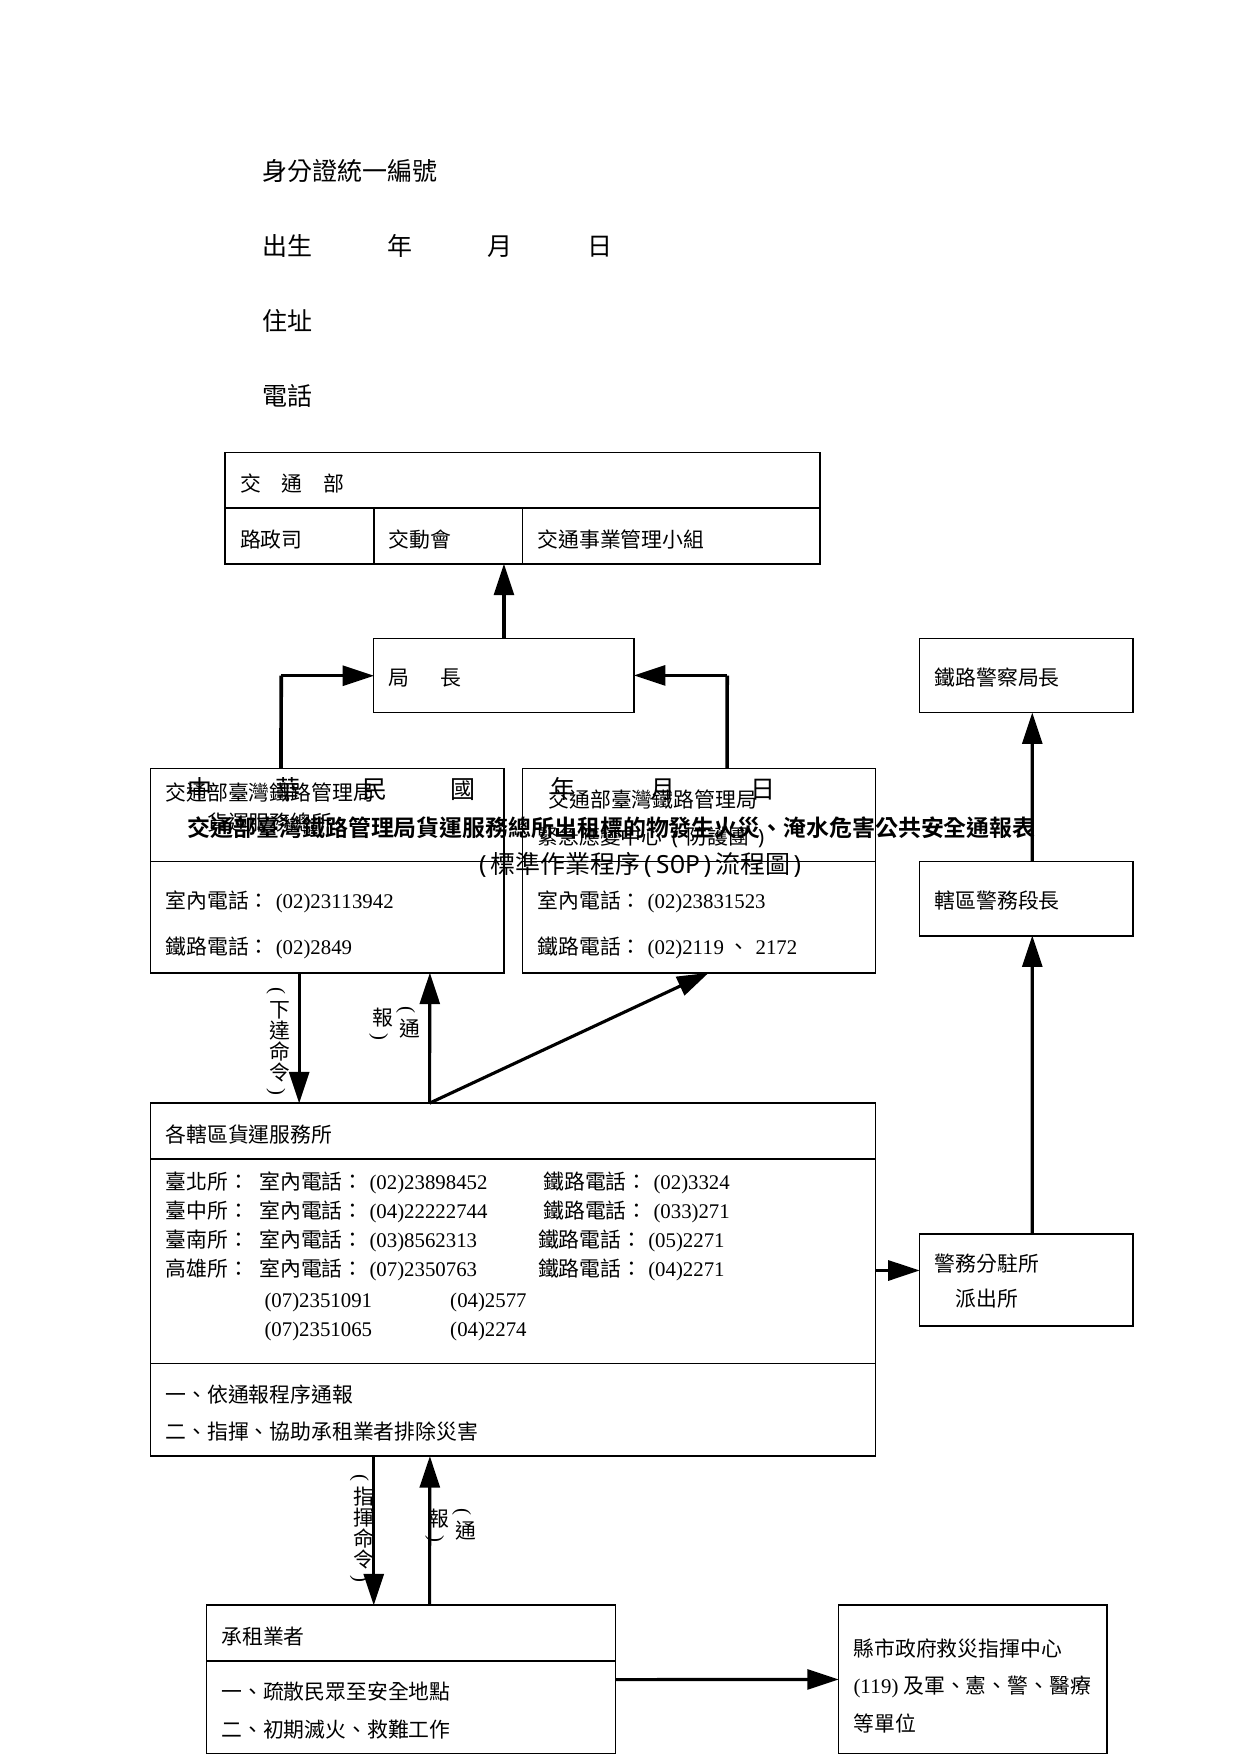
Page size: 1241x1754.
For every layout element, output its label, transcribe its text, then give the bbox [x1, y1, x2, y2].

text (標準作業程序(SOP)流程圖) [523, 844, 875, 861]
text 交通部臺灣鐵路管理局貨運服務總所出租標的物發生火災、淹水危害公共安全通報表 [187, 806, 503, 844]
text 中 華 民 國 年 月 日 [187, 769, 503, 806]
text 電話 [262, 375, 1053, 412]
text (標準作業程序(SOP)流程圖) [1034, 844, 1092, 861]
text 中 華 民 國 年 月 日 [523, 769, 875, 806]
text 中 華 民 國 年 月 日 [505, 769, 522, 806]
text 住址 [262, 300, 1053, 337]
text (標準作業程序(SOP)流程圖) [920, 862, 1092, 881]
text 身分證統一編號 [262, 150, 1053, 187]
text 交通部臺灣鐵路管理局貨運服務總所出租標的物發生火災、淹水危害公共安全通報表 [523, 806, 875, 844]
text 中 華 民 國 年 月 日 [876, 769, 1030, 806]
text 出生 年 月 日 [262, 225, 1053, 262]
text 交通部臺灣鐵路管理局貨運服務總所出租標的物發生火災、淹水危害公共安全通報表 [1034, 806, 1092, 844]
text (標準作業程序(SOP)流程圖) [876, 844, 1030, 881]
text 中 華 民 國 年 月 日 [1034, 769, 1092, 806]
text 交通部臺灣鐵路管理局貨運服務總所出租標的物發生火災、淹水危害公共安全通報表 [876, 806, 1030, 844]
text (標準作業程序(SOP)流程圖) [187, 844, 503, 861]
text (標準作業程序(SOP)流程圖) [523, 862, 875, 881]
text (標準作業程序(SOP)流程圖) [505, 844, 522, 881]
text (標準作業程序(SOP)流程圖) [187, 862, 503, 881]
